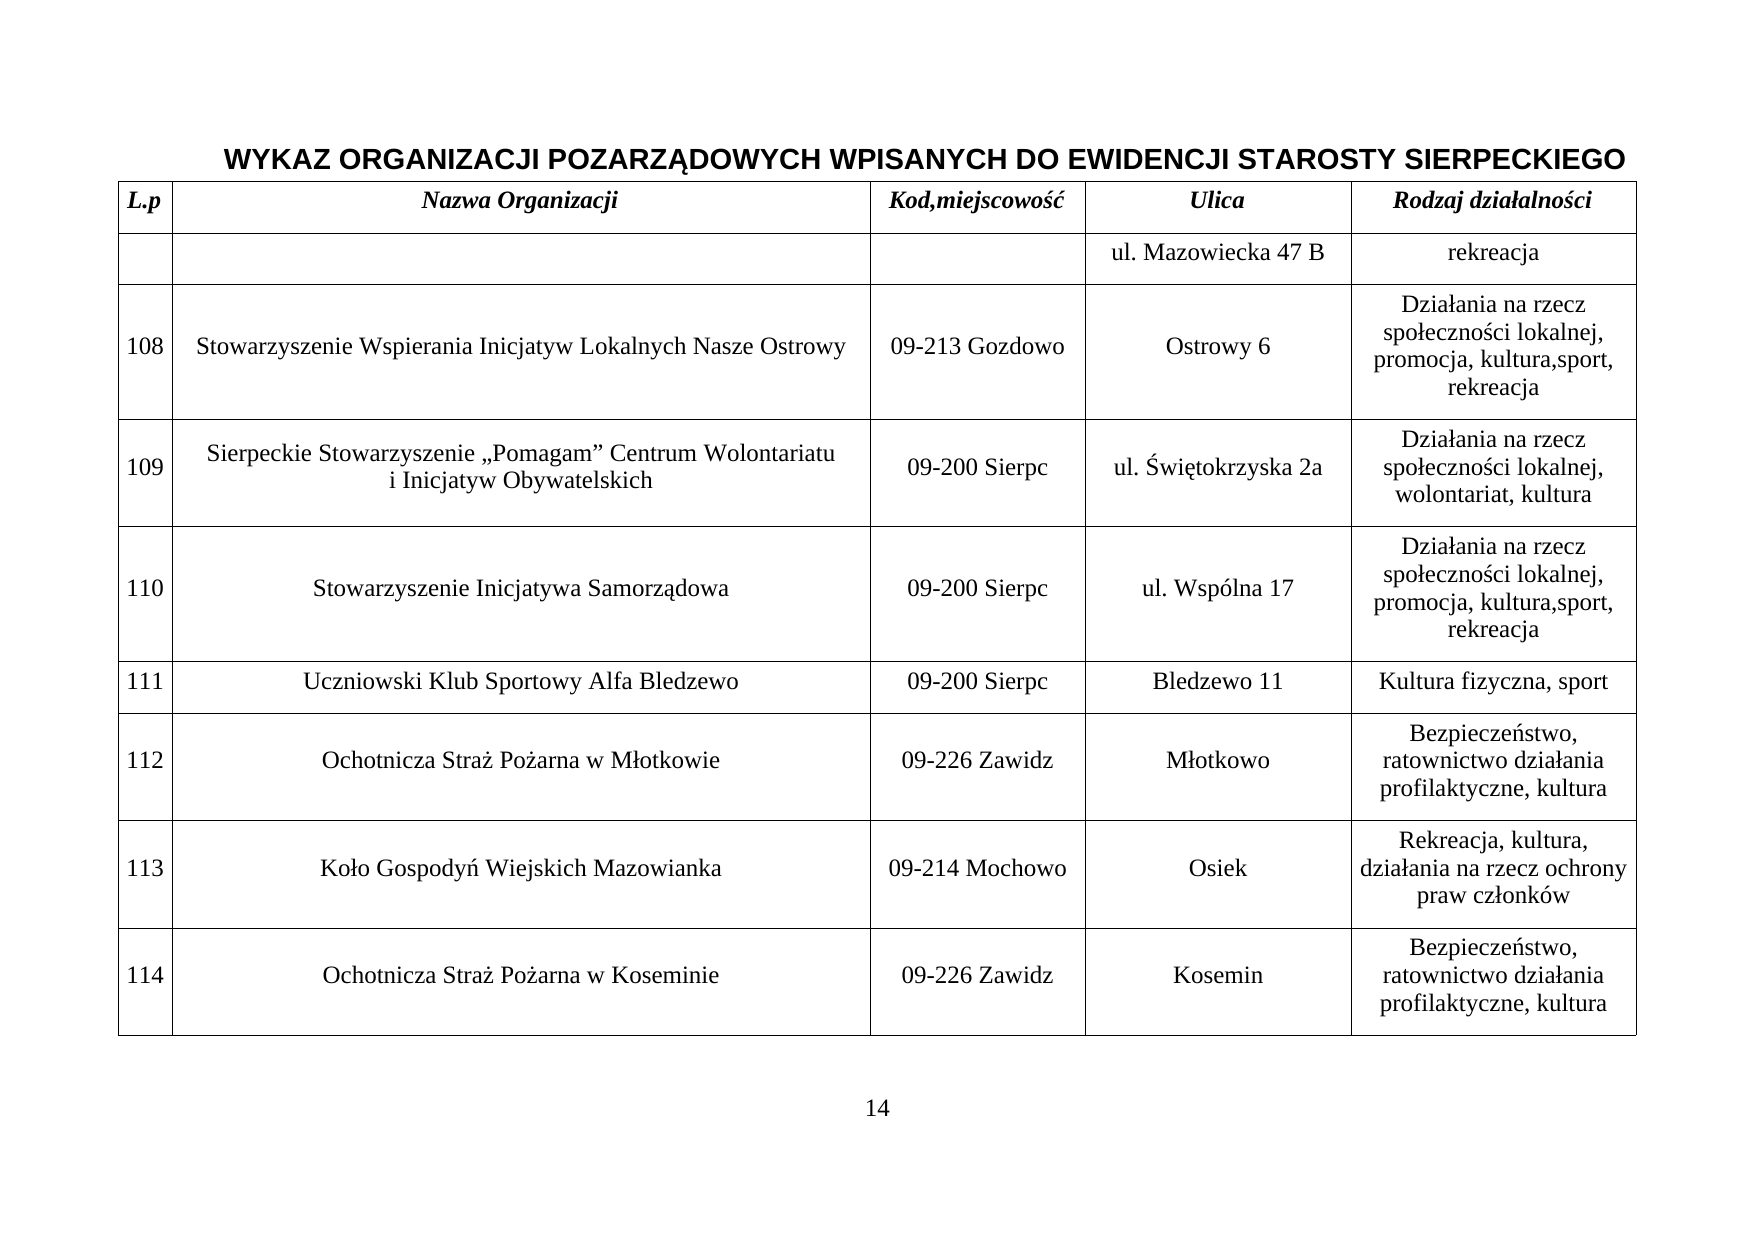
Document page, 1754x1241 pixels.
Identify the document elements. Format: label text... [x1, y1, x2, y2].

table_cell Sierpeckie Stowarzyszenie „Pomagam” Centrum Wolontariatu i Inicjatyw Obywatelskich [173, 420, 870, 526]
table_cell 09-200 Sierpc [871, 420, 1085, 526]
table_cell 112 [119, 714, 172, 820]
table_cell 09-200 Sierpc [871, 662, 1085, 713]
table_cell Bezpieczeństwo, ratownictwo działania profilaktyczne, kultura [1352, 714, 1636, 820]
table_cell 114 [119, 929, 172, 1035]
table_cell ul. Mazowiecka 47 B [1086, 234, 1351, 284]
table_cell ul. Świętokrzyska 2a [1086, 420, 1351, 526]
table_cell Uczniowski Klub Sportowy Alfa Bledzewo [173, 662, 870, 713]
table_cell Działania na rzecz społeczności lokalnej, promocja, kultura,sport, rekreacja [1352, 527, 1636, 661]
table_cell Ochotnicza Straż Pożarna w Koseminie [173, 929, 870, 1035]
table_cell Ostrowy 6 [1086, 285, 1351, 419]
table_cell 09-226 Zawidz [871, 929, 1085, 1035]
table_cell 110 [119, 527, 172, 661]
table_cell rekreacja [1352, 234, 1636, 284]
table_cell 109 [119, 420, 172, 526]
table_cell [871, 234, 1085, 284]
table_header Nazwa Organizacji [173, 182, 870, 233]
table_cell 09-213 Gozdowo [871, 285, 1085, 419]
table_cell Młotkowo [1086, 714, 1351, 820]
table_cell 09-214 Mochowo [871, 821, 1085, 927]
table_cell 108 [119, 285, 172, 419]
table_cell 09-226 Zawidz [871, 714, 1085, 820]
table_cell [119, 234, 172, 284]
table_header Rodzaj działalności [1352, 182, 1636, 233]
table_cell Osiek [1086, 821, 1351, 927]
table_cell 09-200 Sierpc [871, 527, 1085, 661]
table_cell Kosemin [1086, 929, 1351, 1035]
table_cell 113 [119, 821, 172, 927]
table_header Kod,miejscowość [871, 182, 1085, 233]
table_cell [173, 234, 870, 284]
table_cell Stowarzyszenie Inicjatywa Samorządowa [173, 527, 870, 661]
table_cell Koło Gospodyń Wiejskich Mazowianka [173, 821, 870, 927]
table_cell Działania na rzecz społeczności lokalnej, wolontariat, kultura [1352, 420, 1636, 526]
table_cell 111 [119, 662, 172, 713]
table_cell Rekreacja, kultura, działania na rzecz ochrony praw członków [1352, 821, 1636, 927]
table_cell Bledzewo 11 [1086, 662, 1351, 713]
table_cell Bezpieczeństwo, ratownictwo działania profilaktyczne, kultura [1352, 929, 1636, 1035]
table_cell Stowarzyszenie Wspierania Inicjatyw Lokalnych Nasze Ostrowy [173, 285, 870, 419]
table_header L.p [119, 182, 172, 233]
table_header Ulica [1086, 182, 1351, 233]
table_cell ul. Wspólna 17 [1086, 527, 1351, 661]
table_cell Ochotnicza Straż Pożarna w Młotkowie [173, 714, 870, 820]
table_cell Działania na rzecz społeczności lokalnej, promocja, kultura,sport, rekreacja [1352, 285, 1636, 419]
table_cell Kultura fizyczna, sport [1352, 662, 1636, 713]
